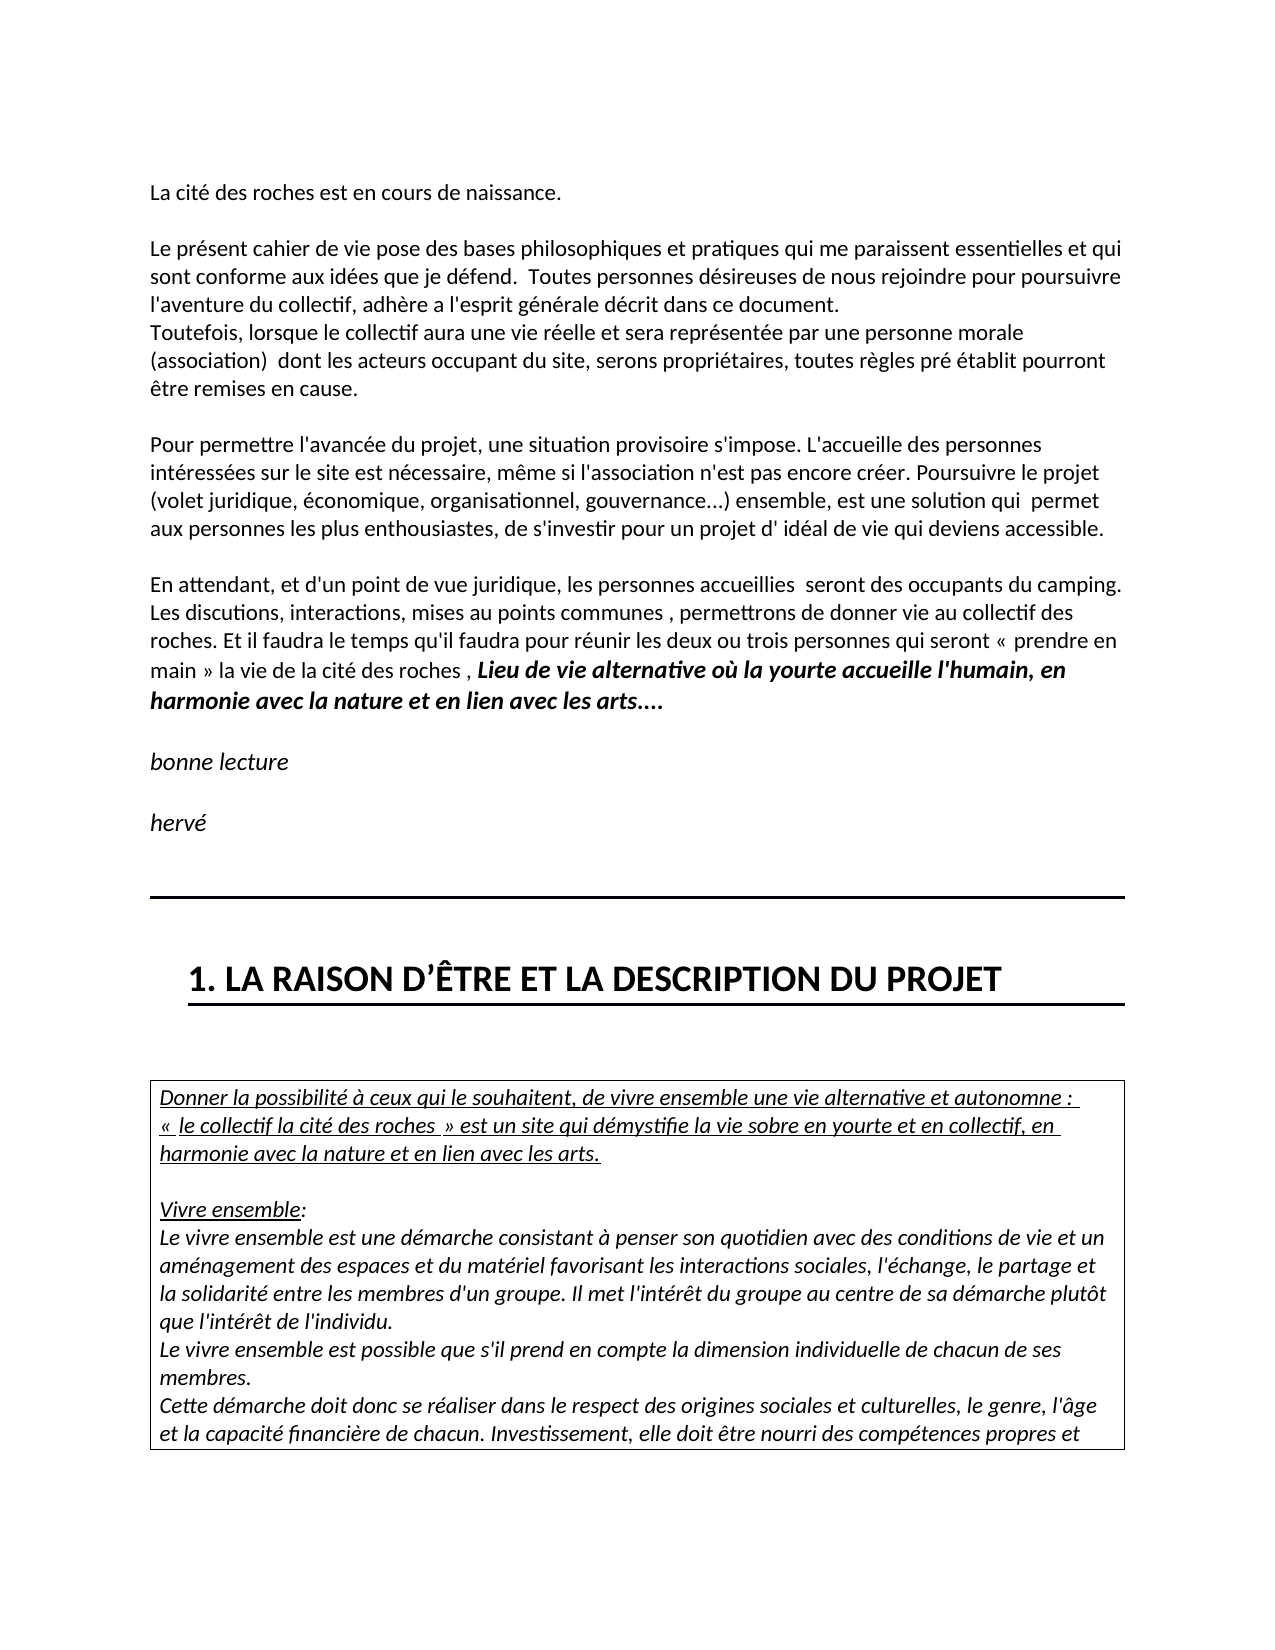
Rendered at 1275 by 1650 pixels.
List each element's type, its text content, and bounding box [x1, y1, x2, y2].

text Vivre ensemble: [151, 1192, 1124, 1220]
text Pour permettre l'avancée du projet, une situation provisoire s'impose. L'accueille des personnes intéressées sur le site est nécessaire, même si l'association n'est pas encore créer. Poursuivre le projet (volet juridique, économique, organisationnel, gouvernance...) ensemble, est une solution qui permet aux personnes les plus enthousiastes, de s'investir pour un projet d' idéal de vie qui deviens accessible. [150, 430, 1125, 542]
text Cette démarche doit donc se réaliser dans le respect des origines sociales et culturelles, le genre, l'âge et la capacité financière de chacun. Investissement, elle doit être nourri des compétences propres et [151, 1388, 1124, 1449]
text La cité des roches est en cours de naissance. [150, 178, 1125, 206]
text Le vivre ensemble est une démarche consistant à penser son quotidien avec des conditions de vie et un aménagement des espaces et du matériel favorisant les interactions sociales, l'échange, le partage et la solidarité entre les membres d'un groupe. Il met l'intérêt du groupe au centre de sa démarche plutôt que l'intérêt de l'individu. [151, 1220, 1124, 1332]
text Le présent cahier de vie pose des bases philosophiques et pratiques qui me paraissent essentielles et qui sont conforme aux idées que je défend. Toutes personnes désireuses de nous rejoindre pour poursuivre l'aventure du collectif, adhère a l'esprit générale décrit dans ce document. [150, 234, 1125, 318]
text Toutefois, lorsque le collectif aura une vie réelle et sera représentée par une personne morale (association) dont les acteurs occupant du site, serons propriétaires, toutes règles pré établit pourront être remises en cause. [150, 318, 1125, 402]
text Donner la possibilité à ceux qui le souhaitent, de vivre ensemble une vie alternative et autonomne : « le collectif la cité des roches » est un site qui démystifie la vie sobre en yourte et en collectif, en harmonie avec la nature et en lien avec les arts. [151, 1081, 1124, 1167]
text Les discutions, interactions, mises au points communes , permettrons de donner vie au collectif des roches. Et il faudra le temps qu'il faudra pour réunir les deux ou trois personnes qui seront « prendre en main » la vie de la cité des roches , Lieu de vie alternative où la yourte accueille l'humain, en harmonie avec la nature et en lien avec les arts.... [150, 598, 1125, 715]
text En attendant, et d'un point de vue juridique, les personnes accueillies seront des occupants du camping. [150, 570, 1125, 598]
text hervé [150, 807, 1125, 837]
text Le vivre ensemble est possible que s'il prend en compte la dimension individuelle de chacun de ses membres. [151, 1332, 1124, 1388]
text bonne lecture [150, 746, 1125, 776]
list LA RAISON D’ÊTRE ET LA DESCRIPTION DU PROJET [187, 955, 1125, 1006]
